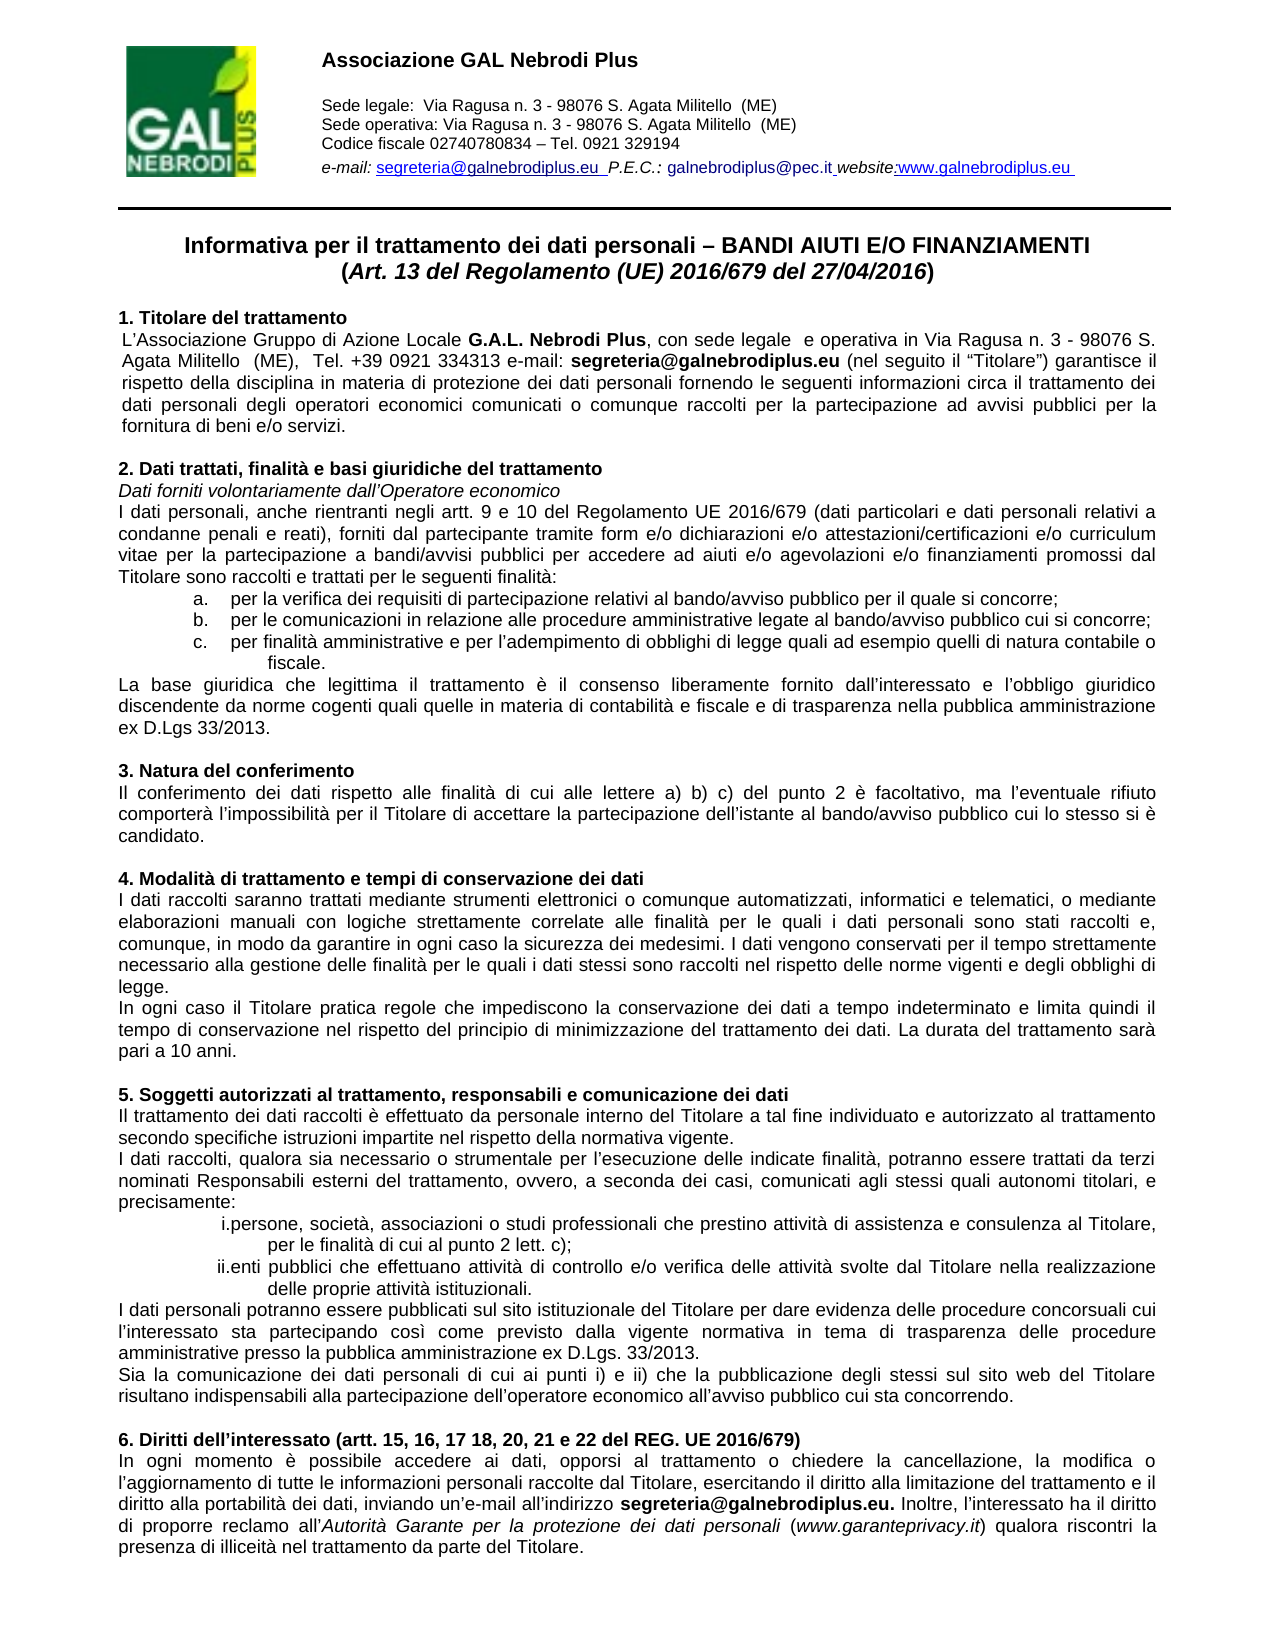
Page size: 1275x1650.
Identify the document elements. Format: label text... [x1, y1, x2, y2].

text 4. Modalità di trattamento e tempi di conservazione dei dati [118, 868, 1157, 889]
text I dati raccolti saranno trattati mediante strumenti elettronici o comunque automatizzati, informatici e telematici, o mediante elaborazioni manuali con logiche strettamente correlate alle finalità per le quali i dati personali sono stati raccolti e, comunque, in modo da garantire in ogni caso la sicurezza dei medesimi. I dati vengono conservati per il tempo strettamente necessario alla gestione delle finalità per le quali i dati stessi sono raccolti nel rispetto delle norme vigenti e degli obblighi di legge. [118, 889, 1157, 997]
text In ogni caso il Titolare pratica regole che impediscono la conservazione dei dati a tempo indeterminato e limita quindi il tempo di conservazione nel rispetto del principio di minimizzazione del trattamento dei dati. La durata del trattamento sarà pari a 10 anni. [118, 997, 1157, 1062]
table_cell [366, 178, 1171, 207]
text 1. Titolare del trattamento [118, 307, 1157, 329]
text 3. Natura del conferimento [118, 760, 1157, 781]
text I dati raccolti, qualora sia necessario o strumentale per l’esecuzione delle indicate finalità, potranno essere trattati da terzi nominati Responsabili esterni del trattamento, ovvero, a seconda dei casi, comunicati agli stessi quali autonomi titolari, e precisamente: [118, 1148, 1157, 1213]
text Il conferimento dei dati rispetto alle finalità di cui alle lettere a) b) c) del punto 2 è facoltativo, ma l’eventuale rifiuto comporterà l’impossibilità per il Titolare di accettare la partecipazione dell’istante al bando/avviso pubblico cui lo stesso si è candidato. [118, 781, 1157, 846]
list per la verifica dei requisiti di partecipazione relativi al bando/avviso pubblico per il quale si concorre; [193, 587, 1157, 609]
text I dati personali, anche rientranti negli artt. 9 e 10 del Regolamento UE 2016/679 (dati particolari e dati personali relativi a condanne penali e reati), forniti dal partecipante tramite form e/o dichiarazioni e/o attestazioni/certificazioni e/o curriculum vitae per la partecipazione a bandi/avvisi pubblici per accedere ad aiuti e/o agevolazioni e/o finanziamenti promossi dal Titolare sono raccolti e trattati per le seguenti finalità: [118, 501, 1157, 587]
list per finalità amministrative e per l’adempimento di obblighi di legge quali ad esempio quelli di natura contabile o fiscale. [193, 631, 1157, 674]
table_cell [118, 178, 366, 207]
text Il trattamento dei dati raccolti è effettuato da personale interno del Titolare a tal fine individuato e autorizzato al trattamento secondo specifiche istruzioni impartite nel rispetto della normativa vigente. [118, 1105, 1157, 1148]
table_header [118, 0, 307, 178]
text (Art. 13 del Regolamento (UE) 2016/679 del 27/04/2016) [118, 258, 1157, 284]
text L’Associazione Gruppo di Azione Locale G.A.L. Nebrodi Plus, con sede legale e operativa in Via Ragusa n. 3 - 98076 S. Agata Militello (ME), Tel. +39 0921 334313 e-mail: segreteria@galnebrodiplus.eu (nel seguito il “Titolare”) garantisce il rispetto della disciplina in materia di protezione dei dati personali fornendo le seguenti informazioni circa il trattamento dei dati personali degli operatori economici comunicati o comunque raccolti per la partecipazione ad avvisi pubblici per la fornitura di beni e/o servizi. [122, 329, 1157, 436]
text Informativa per il trattamento dei dati personali – BANDI AIUTI E/O FINANZIAMENTI [118, 232, 1157, 258]
text 5. Soggetti autorizzati al trattamento, responsabili e comunicazione dei dati [118, 1083, 1157, 1105]
text Sia la comunicazione dei dati personali di cui ai punti i) e ii) che la pubblicazione degli stessi sul sito web del Titolare risultano indispensabili alla partecipazione dell’operatore economico all’avviso pubblico cui sta concorrendo. [118, 1364, 1157, 1407]
text In ogni momento è possibile accedere ai dati, opporsi al trattamento o chiedere la cancellazione, la modifica o l’aggiornamento di tutte le informazioni personali raccolte dal Titolare, esercitando il diritto alla limitazione del trattamento e il diritto alla portabilità dei dati, inviando un’e-mail all’indirizzo segreteria@galnebrodiplus.eu. Inoltre, l’interessato ha il diritto di proporre reclamo all’Autorità Garante per la protezione dei dati personali (www.garanteprivacy.it) qualora riscontri la presenza di illiceità nel trattamento da parte del Titolare. [118, 1450, 1157, 1558]
list per le comunicazioni in relazione alle procedure amministrative legate al bando/avviso pubblico cui si concorre; [193, 609, 1157, 631]
text Dati forniti volontariamente dall’Operatore economico [118, 479, 1157, 501]
text 6. Diritti dell’interessato (artt. 15, 16, 17 18, 20, 21 e 22 del REG. UE 2016/679) [118, 1428, 1157, 1450]
list persone, società, associazioni o studi professionali che prestino attività di assistenza e consulenza al Titolare, per le finalità di cui al punto 2 lett. c); [193, 1213, 1157, 1256]
list enti pubblici che effettuano attività di controllo e/o verifica delle attività svolte dal Titolare nella realizzazione delle proprie attività istituzionali. [193, 1256, 1157, 1299]
text La base giuridica che legittima il trattamento è il consenso liberamente fornito dall’interessato e l’obbligo giuridico discendente da norme cogenti quali quelle in materia di contabilità e fiscale e di trasparenza nella pubblica amministrazione ex D.Lgs 33/2013. [118, 674, 1157, 738]
text 2. Dati trattati, finalità e basi giuridiche del trattamento [118, 458, 1157, 479]
text I dati personali potranno essere pubblicati sul sito istituzionale del Titolare per dare evidenza delle procedure concorsuali cui l’interessato sta partecipando così come previsto dalla vigente normativa in tema di trasparenza delle procedure amministrative presso la pubblica amministrazione ex D.Lgs. 33/2013. [118, 1299, 1157, 1364]
table_header Associazione GAL Nebrodi Plus Sede legale: Via Ragusa n. 3 - 98076 S. Agata Militello (ME) Sede operativa: Via Ragusa n. 3 - 98076 S. Agata Militello (ME) Codice fiscale 02740780834 – Tel. 0921 329194 e-mail: segreteria@galnebrodiplus.eu P.E.C.: galnebrodiplus@pec.it website:www.galnebrodiplus.eu [307, 0, 1112, 178]
table_header [1113, 0, 1171, 178]
